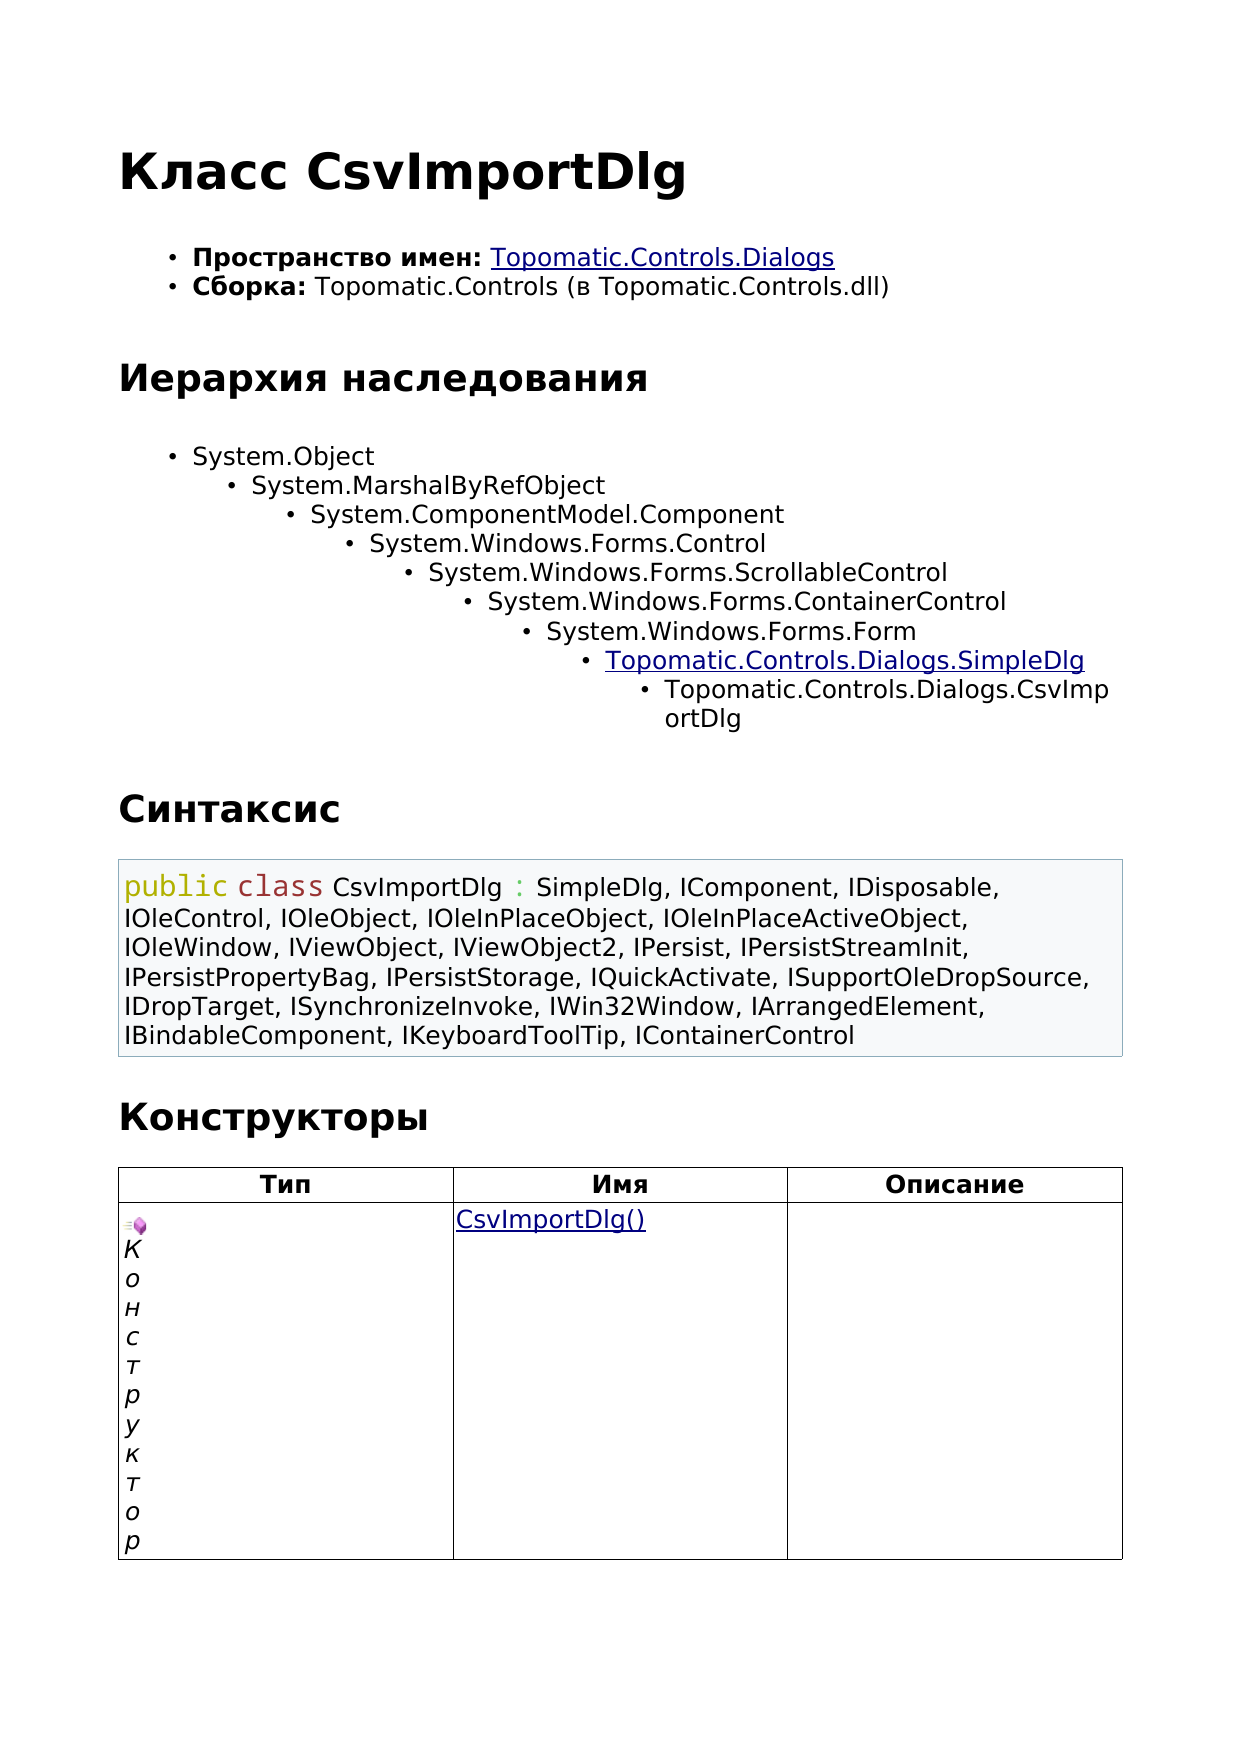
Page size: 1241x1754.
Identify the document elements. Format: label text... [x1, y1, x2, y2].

picture [121, 1217, 147, 1235]
subtitle Синтаксис [118, 788, 1122, 832]
table_header Описание [788, 1168, 1122, 1202]
table_header public class CsvImportDlg : SimpleDlg, IComponent, IDisposable, IOleControl, IOleObject, IOleInPlaceObject, IOleInPlaceActiveObject, IOleWindow, IViewObject, IViewObject2, IPersist, IPersistStreamInit, IPersistPropertyBag, IPersistStorage, IQuickActivate, ISupportOleDropSource, IDropTarget, ISynchronizeInvoke, IWin32Window, IArrangedElement, IBindableComponent, IKeyboardToolTip, IContainerControl [119, 860, 1122, 1056]
subtitle Иерархия наследования [118, 356, 1122, 400]
list System.Windows.Forms.Control [354, 529, 1122, 558]
table_header Тип [119, 1168, 453, 1202]
list System.MarshalByRefObject [236, 471, 1122, 500]
subtitle Конструкторы [118, 1096, 1122, 1140]
list System.Windows.Forms.ContainerControl [472, 588, 1122, 617]
list System.Object [177, 442, 1122, 471]
subtitle Класс CsvImportDlg [118, 143, 1122, 201]
list Сборка: Topomatic.Controls (в Topomatic.Controls.dll) [177, 272, 1122, 302]
table_header Имя [454, 1168, 787, 1202]
table_cell [788, 1203, 1122, 1558]
table_cell CsvImportDlg() [454, 1203, 787, 1558]
list Пространство имен: Topomatic.Controls.Dialogs [177, 243, 1122, 272]
list System.Windows.Forms.ScrollableControl [413, 558, 1122, 588]
list System.ComponentModel.Component [295, 500, 1122, 529]
list Topomatic.Controls.Dialogs.SimpleDlg [591, 646, 1122, 675]
table_cell [119, 1203, 453, 1558]
list Topomatic.Controls.Dialogs.CsvImportDlg [649, 675, 1122, 733]
list System.Windows.Forms.Form [531, 617, 1122, 646]
